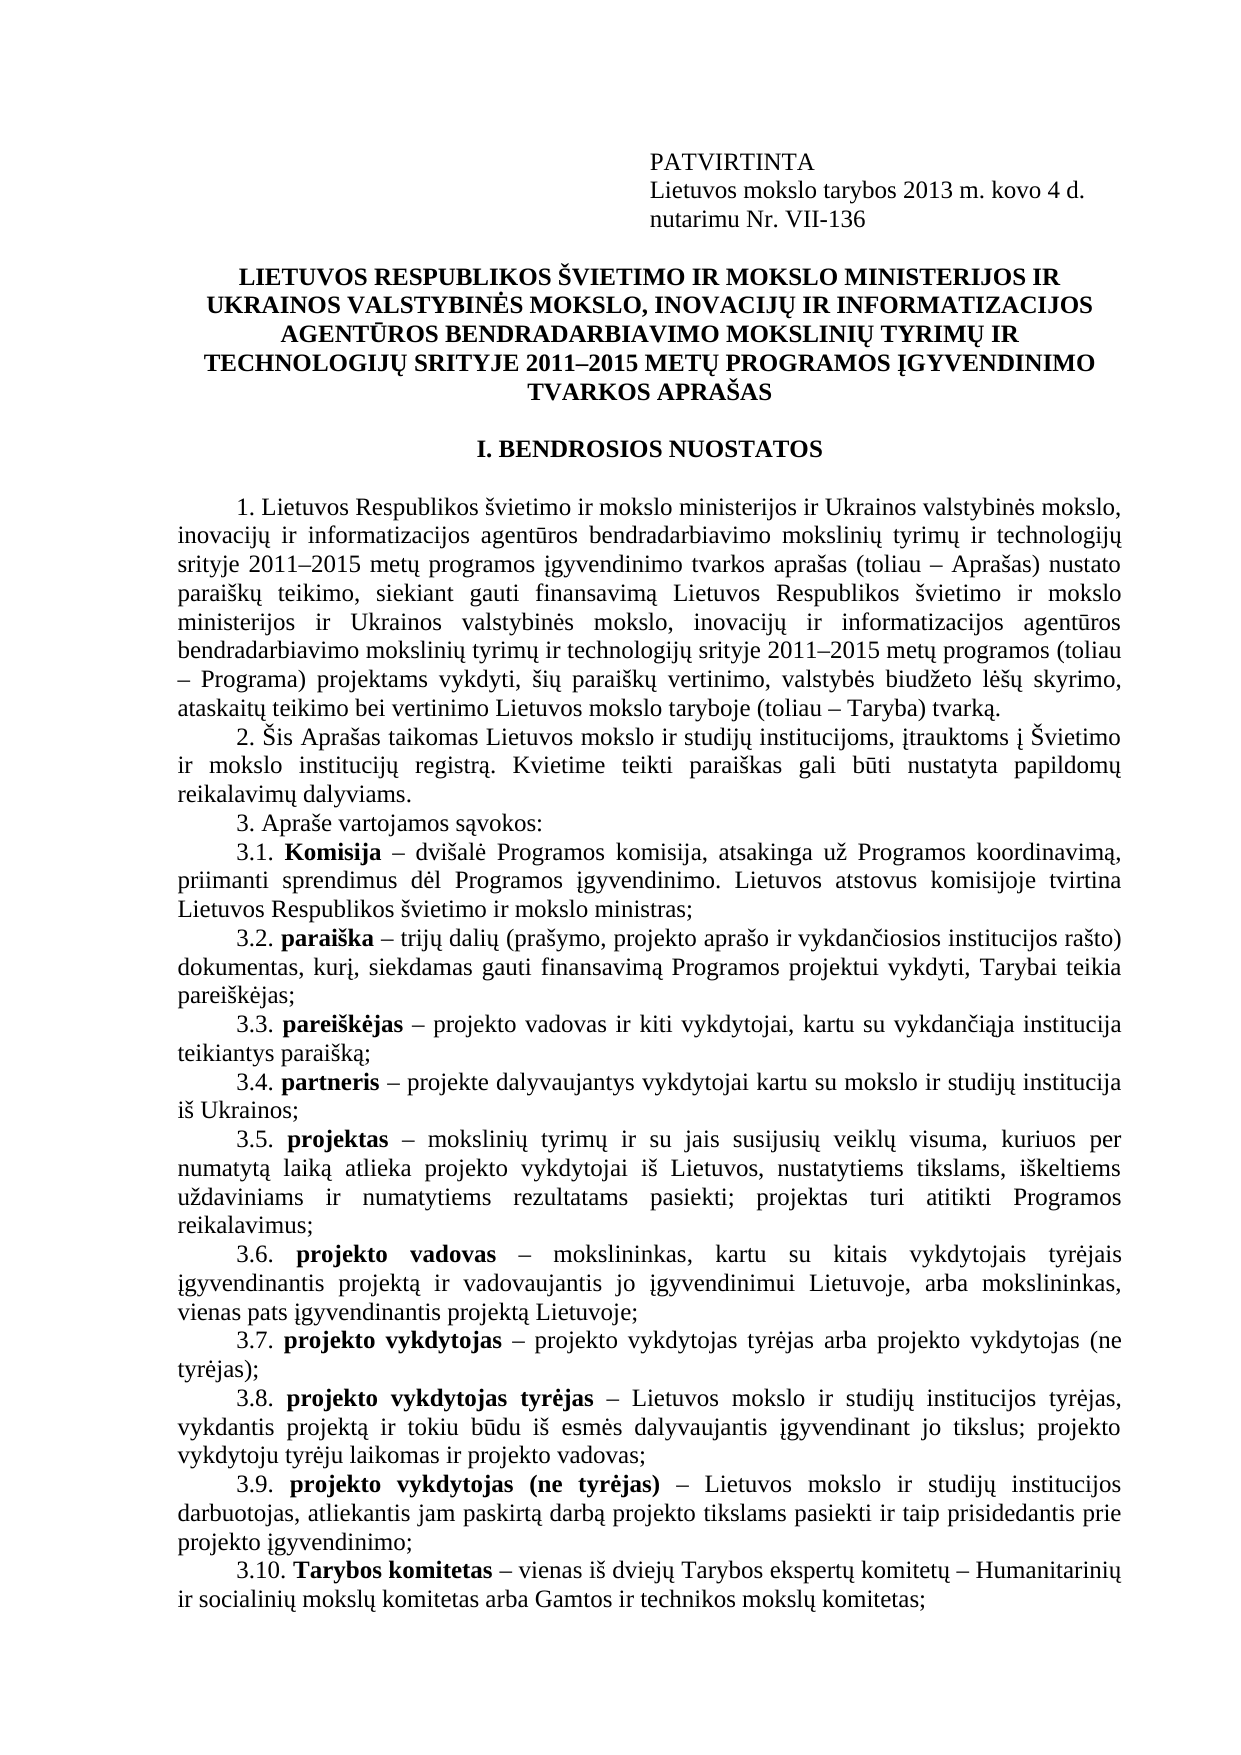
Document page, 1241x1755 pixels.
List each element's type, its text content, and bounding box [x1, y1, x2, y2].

text 3.2. paraiška – trijų dalių (prašymo, projekto aprašo ir vykdančiosios institucijos rašto) dokumentas, kurį, siekdamas gauti finansavimą Programos projektui vykdyti, Tarybai teikia pareiškėjas; [177, 923, 1122, 1009]
text 3.1. Komisija – dvišalė Programos komisija, atsakinga už Programos koordinavimą, priimanti sprendimus dėl Programos įgyvendinimo. Lietuvos atstovus komisijoje tvirtina Lietuvos Respublikos švietimo ir mokslo ministras; [177, 837, 1122, 923]
text 3.5. projektas – mokslinių tyrimų ir su jais susijusių veiklų visuma, kuriuos per numatytą laiką atlieka projekto vykdytojai iš Lietuvos, nustatytiems tikslams, iškeltiems uždaviniams ir numatytiems rezultatams pasiekti; projektas turi atitikti Programos reikalavimus; [177, 1124, 1122, 1239]
text 3.4. partneris – projekte dalyvaujantys vykdytojai kartu su mokslo ir studijų institucija iš Ukrainos; [177, 1067, 1122, 1124]
text LIETUVOS RESPUBLIKOS ŠVIETIMO IR MOKSLO MINISTERIJOS IR UKRAINOS VALSTYBINĖS MOKSLO, INOVACIJŲ IR INFORMATIZACIJOS AGENTŪROS BENDRADARBIAVIMO MOKSLINIŲ TYRIMŲ IR TECHNOLOGIJŲ SRITYJE 2011–2015 METŲ PROGRAMOS ĮGYVENDINIMO TVARKOS APRAŠAS [177, 262, 1122, 406]
text I. BENDROSIOS NUOSTATOS [177, 434, 1122, 463]
text 3. Apraše vartojamos sąvokos: [177, 808, 1122, 837]
text PATVIRTINTA [649, 147, 1122, 176]
text 3.7. projekto vykdytojas – projekto vykdytojas tyrėjas arba projekto vykdytojas (ne tyrėjas); [177, 1326, 1122, 1383]
text 3.8. projekto vykdytojas tyrėjas – Lietuvos mokslo ir studijų institucijos tyrėjas, vykdantis projektą ir tokiu būdu iš esmės dalyvaujantis įgyvendinant jo tikslus; projekto vykdytoju tyrėju laikomas ir projekto vadovas; [177, 1383, 1122, 1469]
text 2. Šis Aprašas taikomas Lietuvos mokslo ir studijų institucijoms, įtrauktoms į Švietimo ir mokslo institucijų registrą. Kvietime teikti paraiškas gali būti nustatyta papildomų reikalavimų dalyviams. [177, 722, 1122, 808]
text 3.9. projekto vykdytojas (ne tyrėjas) – Lietuvos mokslo ir studijų institucijos darbuotojas, atliekantis jam paskirtą darbą projekto tikslams pasiekti ir taip prisidedantis prie projekto įgyvendinimo; [177, 1469, 1122, 1556]
text Lietuvos mokslo tarybos 2013 m. kovo 4 d. nutarimu Nr. VII-136 [649, 176, 1122, 233]
text 1. Lietuvos Respublikos švietimo ir mokslo ministerijos ir Ukrainos valstybinės mokslo, inovacijų ir informatizacijos agentūros bendradarbiavimo mokslinių tyrimų ir technologijų srityje 2011–2015 metų programos įgyvendinimo tvarkos aprašas (toliau – Aprašas) nustato paraiškų teikimo, siekiant gauti finansavimą Lietuvos Respublikos švietimo ir mokslo ministerijos ir Ukrainos valstybinės mokslo, inovacijų ir informatizacijos agentūros bendradarbiavimo mokslinių tyrimų ir technologijų srityje 2011–2015 metų programos (toliau – Programa) projektams vykdyti, šių paraiškų vertinimo, valstybės biudžeto lėšų skyrimo, ataskaitų teikimo bei vertinimo Lietuvos mokslo taryboje (toliau – Taryba) tvarką. [177, 492, 1122, 722]
text 3.6. projekto vadovas – mokslininkas, kartu su kitais vykdytojais tyrėjais įgyvendinantis projektą ir vadovaujantis jo įgyvendinimui Lietuvoje, arba mokslininkas, vienas pats įgyvendinantis projektą Lietuvoje; [177, 1239, 1122, 1326]
text 3.10. Tarybos komitetas – vienas iš dviejų Tarybos ekspertų komitetų – Humanitarinių ir socialinių mokslų komitetas arba Gamtos ir technikos mokslų komitetas; [177, 1556, 1122, 1613]
text 3.3. pareiškėjas – projekto vadovas ir kiti vykdytojai, kartu su vykdančiąja institucija teikiantys paraišką; [177, 1009, 1122, 1067]
